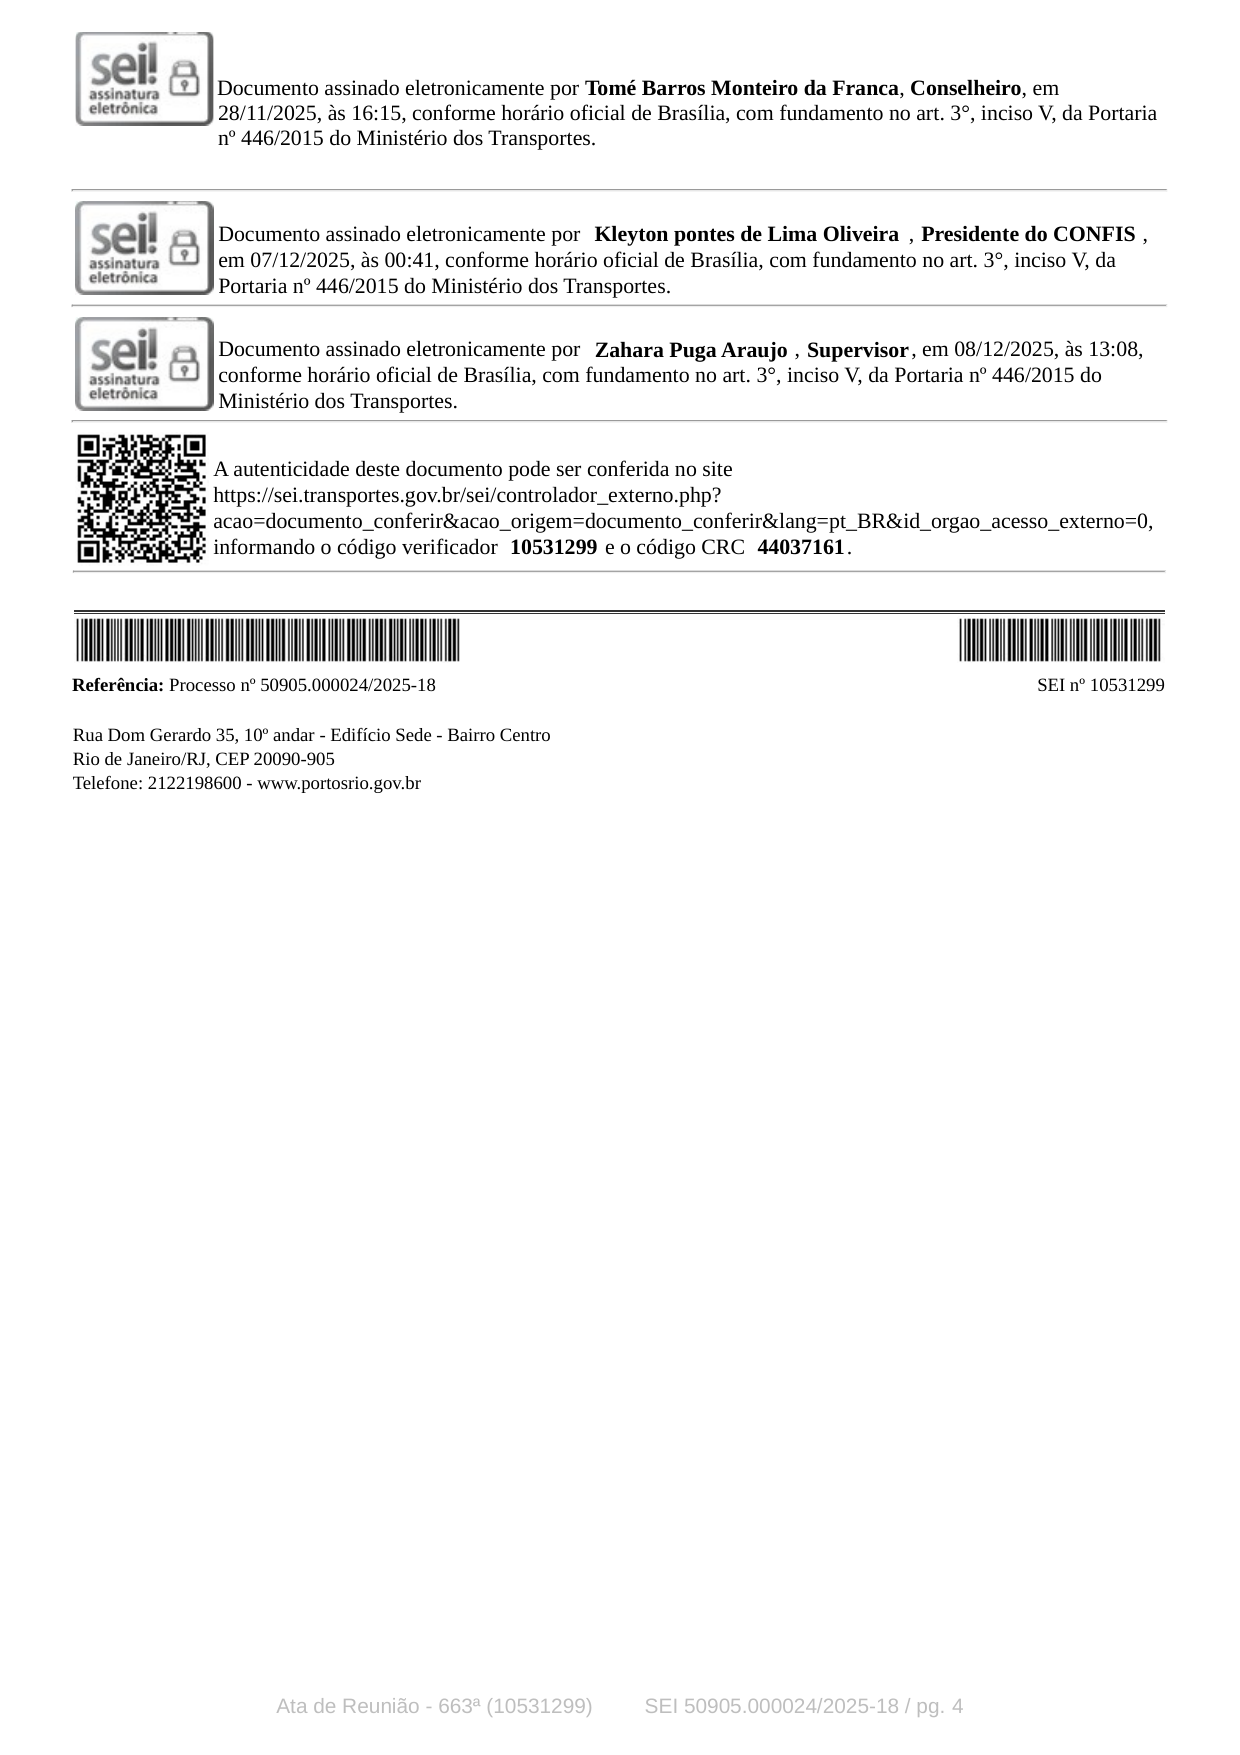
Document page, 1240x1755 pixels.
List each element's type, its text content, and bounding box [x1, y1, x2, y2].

text Documento assinado eletronicamente por Tomé Barros Monteiro da Franca, Conselheiro, em 28/11/2025, às 16:15, conforme horário oficial de Brasília, com fundamento no art. 3°, inciso V, da Portaria nº 446/2015 do Ministério dos Transportes. [217, 75, 1165, 151]
text Telefone: 2122198600 - www.portosrio.gov.br [73, 772, 1165, 793]
text Rua Dom Gerardo 35, 10º andar - Edifício Sede - Bairro Centro [73, 724, 1165, 746]
text Rio de Janeiro/RJ, CEP 20090-905 [73, 748, 1165, 769]
text Referência: Processo nº 50905.000024/2025-18 SEI nº 10531299 [72, 674, 1165, 696]
